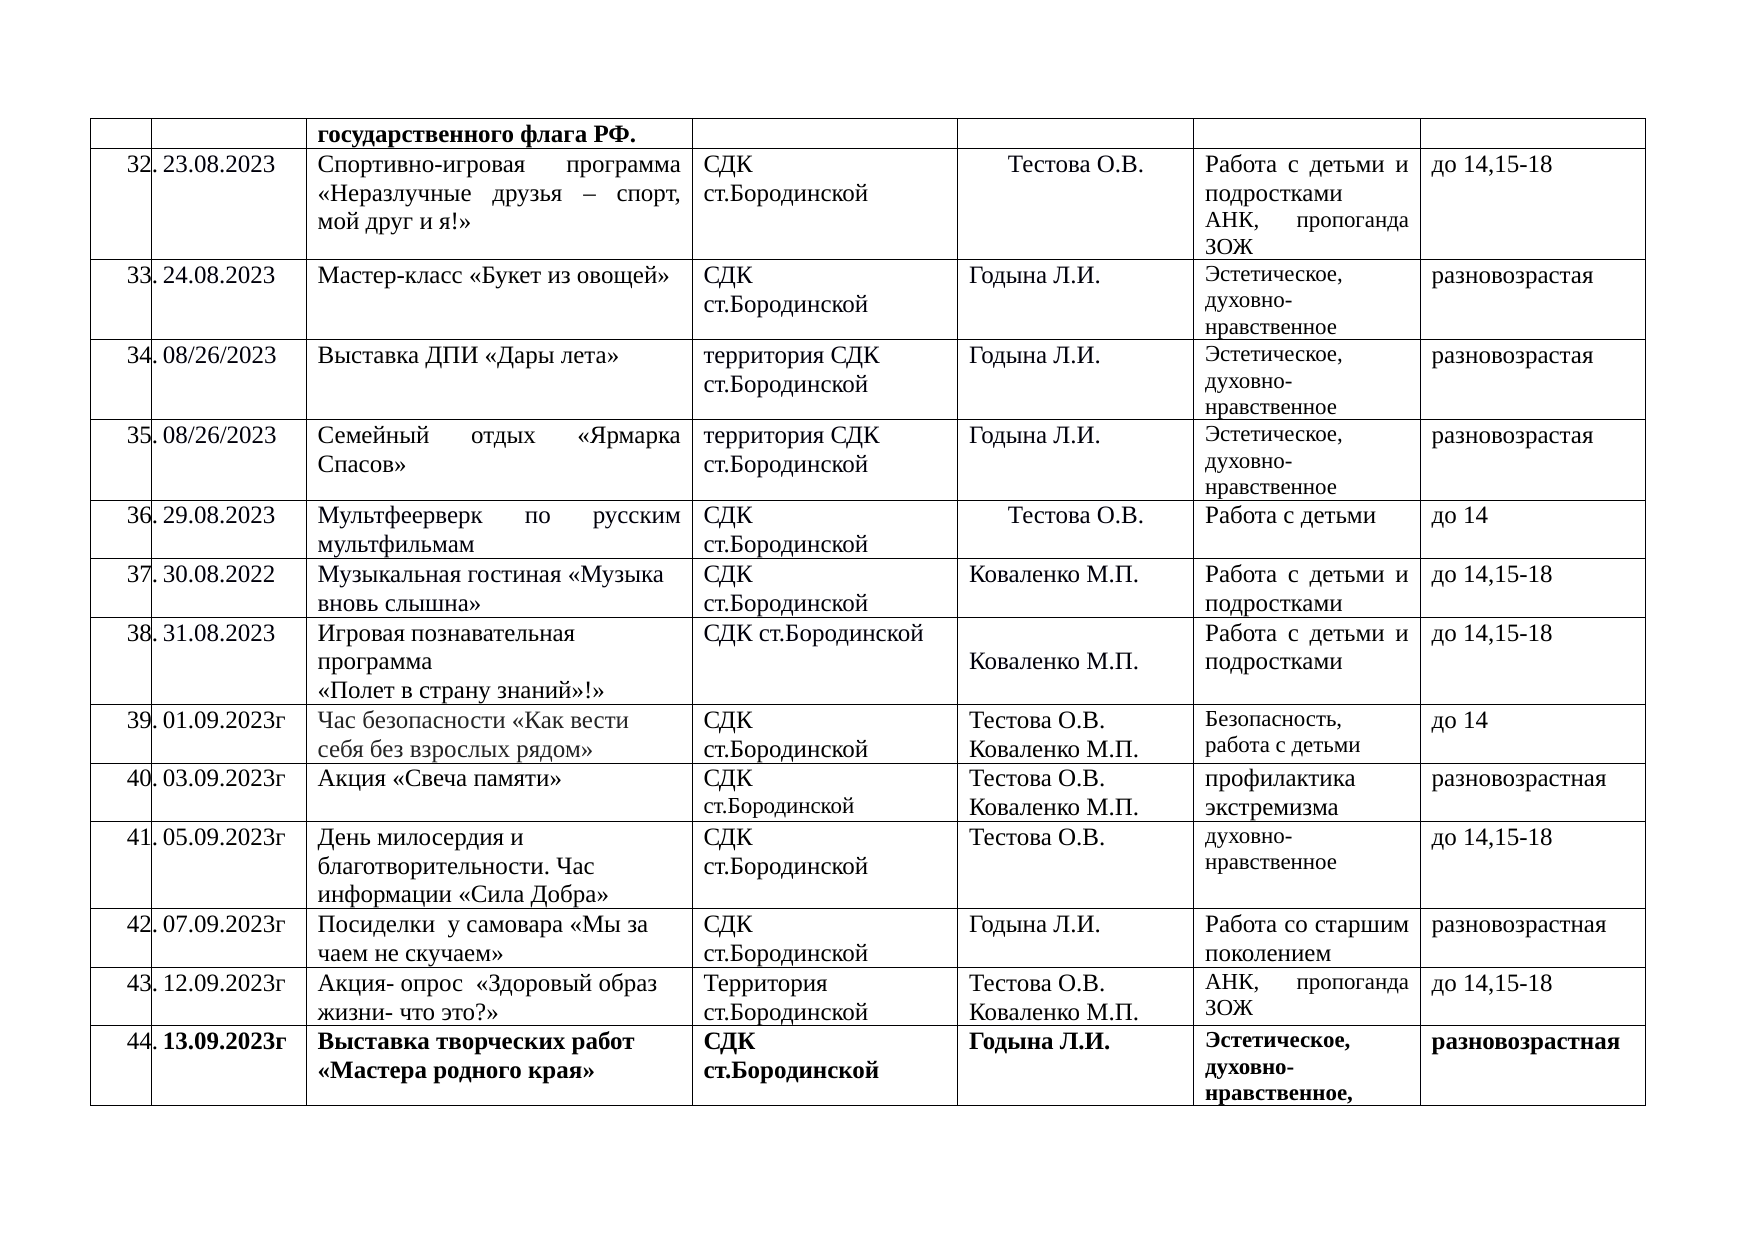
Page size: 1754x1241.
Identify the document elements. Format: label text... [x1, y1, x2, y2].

table_cell СДК ст.Бородинской [693, 149, 957, 259]
table_cell разновозрастая [1421, 340, 1645, 419]
table_cell [1421, 119, 1645, 148]
table_cell Мультфеерверк по русским мультфильмам [307, 501, 692, 558]
table_cell [91, 909, 151, 967]
table_cell Эстетическое, духовно-нравственное [1194, 340, 1420, 419]
table_cell Акция- опрос «Здоровый образ жизни- что это?» [307, 968, 692, 1025]
table_cell разновозрастная [1421, 909, 1645, 967]
table_cell Работа с детьми и подростками АНК, пропоганда ЗОЖ [1194, 149, 1420, 259]
table_cell Эстетическое, духовно-нравственное [1194, 420, 1420, 499]
table_cell Годына Л.И. [958, 1026, 1193, 1105]
table_cell до 14,15-18 [1421, 618, 1645, 704]
table_cell 26.08.2023 [152, 340, 306, 419]
table_cell [958, 119, 1193, 148]
table_cell [91, 822, 151, 908]
table_cell [91, 618, 151, 704]
table_cell СДК ст.Бородинской [693, 618, 957, 704]
table_cell СДК ст.Бородинской [693, 764, 957, 821]
table_cell Выставка ДПИ «Дары лета» [307, 340, 692, 419]
table_cell Семейный отдых «Ярмарка Спасов» [307, 420, 692, 499]
table_cell профилактика экстремизма [1194, 764, 1420, 821]
table_cell до 14,15-18 [1421, 968, 1645, 1025]
table_cell 01.09.2023г [152, 705, 306, 762]
table_cell Тестова О.В. [958, 501, 1193, 558]
table_cell [91, 968, 151, 1025]
table_cell Годына Л.И. [958, 909, 1193, 967]
table_cell 03.09.2023г [152, 764, 306, 821]
table_cell 12.09.2023г [152, 968, 306, 1025]
table_cell до 14,15-18 [1421, 149, 1645, 259]
table_cell Тестова О.В. [958, 822, 1193, 908]
table_cell Годына Л.И. [958, 340, 1193, 419]
table_cell до 14,15-18 [1421, 559, 1645, 617]
table_cell 13.09.2023г [152, 1026, 306, 1105]
table_cell [693, 119, 957, 148]
table_cell Тестова О.В. Коваленко М.П. [958, 968, 1193, 1025]
table_cell Годына Л.И. [958, 260, 1193, 339]
table_cell Мастер-класс «Букет из овощей» [307, 260, 692, 339]
table_cell разновозрастая [1421, 260, 1645, 339]
table_cell Спортивно-игровая программа «Неразлучные друзья – спорт, мой друг и я!» [307, 149, 692, 259]
table_cell Территория ст.Бородинской [693, 968, 957, 1025]
table_cell [91, 149, 151, 259]
table_cell [91, 501, 151, 558]
table_cell Коваленко М.П. [958, 618, 1193, 704]
table_cell 29.08.2023 [152, 501, 306, 558]
table_cell [91, 340, 151, 419]
table_cell разновозрастная [1421, 764, 1645, 821]
table_cell АНК, пропоганда ЗОЖ [1194, 968, 1420, 1025]
table_cell СДК ст.Бородинской [693, 1026, 957, 1105]
table_cell Тестова О.В. Коваленко М.П. [958, 764, 1193, 821]
table_cell [91, 119, 151, 148]
table_cell Тестова О.В. [958, 149, 1193, 259]
table_cell 31.08.2023 [152, 618, 306, 704]
table_cell СДК ст.Бородинской [693, 260, 957, 339]
table_cell День милосердия и благотворительности. Час информации «Сила Добра» [307, 822, 692, 908]
table_cell 07.09.2023г [152, 909, 306, 967]
table_cell [91, 1026, 151, 1105]
table_cell Работа с детьми [1194, 501, 1420, 558]
table_cell Годына Л.И. [958, 420, 1193, 499]
table_cell [91, 705, 151, 762]
table_cell СДК ст.Бородинской [693, 705, 957, 762]
table_cell духовно-нравственное [1194, 822, 1420, 908]
table_cell до 14,15-18 [1421, 822, 1645, 908]
table_cell до 14 [1421, 501, 1645, 558]
table_cell [91, 559, 151, 617]
table_cell Работа со старшим поколением [1194, 909, 1420, 967]
table_cell 23.08.2023 [152, 149, 306, 259]
table_cell Коваленко М.П. [958, 559, 1193, 617]
table_cell СДК ст.Бородинской [693, 559, 957, 617]
table_cell [142, 633, 148, 640]
table_cell Час безопасности «Как вести себя без взрослых рядом» [307, 705, 692, 762]
table_cell [1194, 119, 1420, 148]
table_cell Акция «Свеча памяти» [307, 764, 692, 821]
table_cell 24.08.2023 [152, 260, 306, 339]
table_cell Выставка творческих работ «Мастера родного края» [307, 1026, 692, 1105]
table_cell территория СДК ст.Бородинской [693, 420, 957, 499]
table_cell 26.08.2023 [152, 420, 306, 499]
table_cell Безопасность, работа с детьми [1194, 705, 1420, 762]
table_cell [91, 764, 151, 821]
table_cell разновозрастая [1421, 420, 1645, 499]
table_cell Работа с детьми и подростками [1194, 559, 1420, 617]
table_cell СДК ст.Бородинской [693, 909, 957, 967]
table_cell 22.08.2023 [152, 119, 306, 148]
table_cell Эстетическое, духовно-нравственное [1194, 260, 1420, 339]
table_cell Музыкальная гостиная «Музыка вновь слышна» [307, 559, 692, 617]
table_cell Игровая познавательная программа «Полет в страну знаний»!» [307, 618, 692, 704]
table_cell Тестова О.В. Коваленко М.П. [958, 705, 1193, 762]
table_cell до 14 [1421, 705, 1645, 762]
table_cell 05.09.2023г [152, 822, 306, 908]
table_cell Посиделки у самовара «Мы за чаем не скучаем» [307, 909, 692, 967]
table_cell [91, 420, 151, 499]
table_cell [91, 260, 151, 339]
table_cell СДК ст.Бородинской [693, 501, 957, 558]
table_cell разновозрастная [1421, 1026, 1645, 1105]
table_cell территория СДК ст.Бородинской [693, 340, 957, 419]
table_cell Эстетическое, духовно-нравственное, [1194, 1026, 1420, 1105]
table_cell СДК ст.Бородинской [693, 822, 957, 908]
table_cell Работа с детьми и подростками [1194, 618, 1420, 704]
table_cell государственного флага РФ. [307, 119, 692, 148]
table_cell 30.08.2022 [152, 559, 306, 617]
